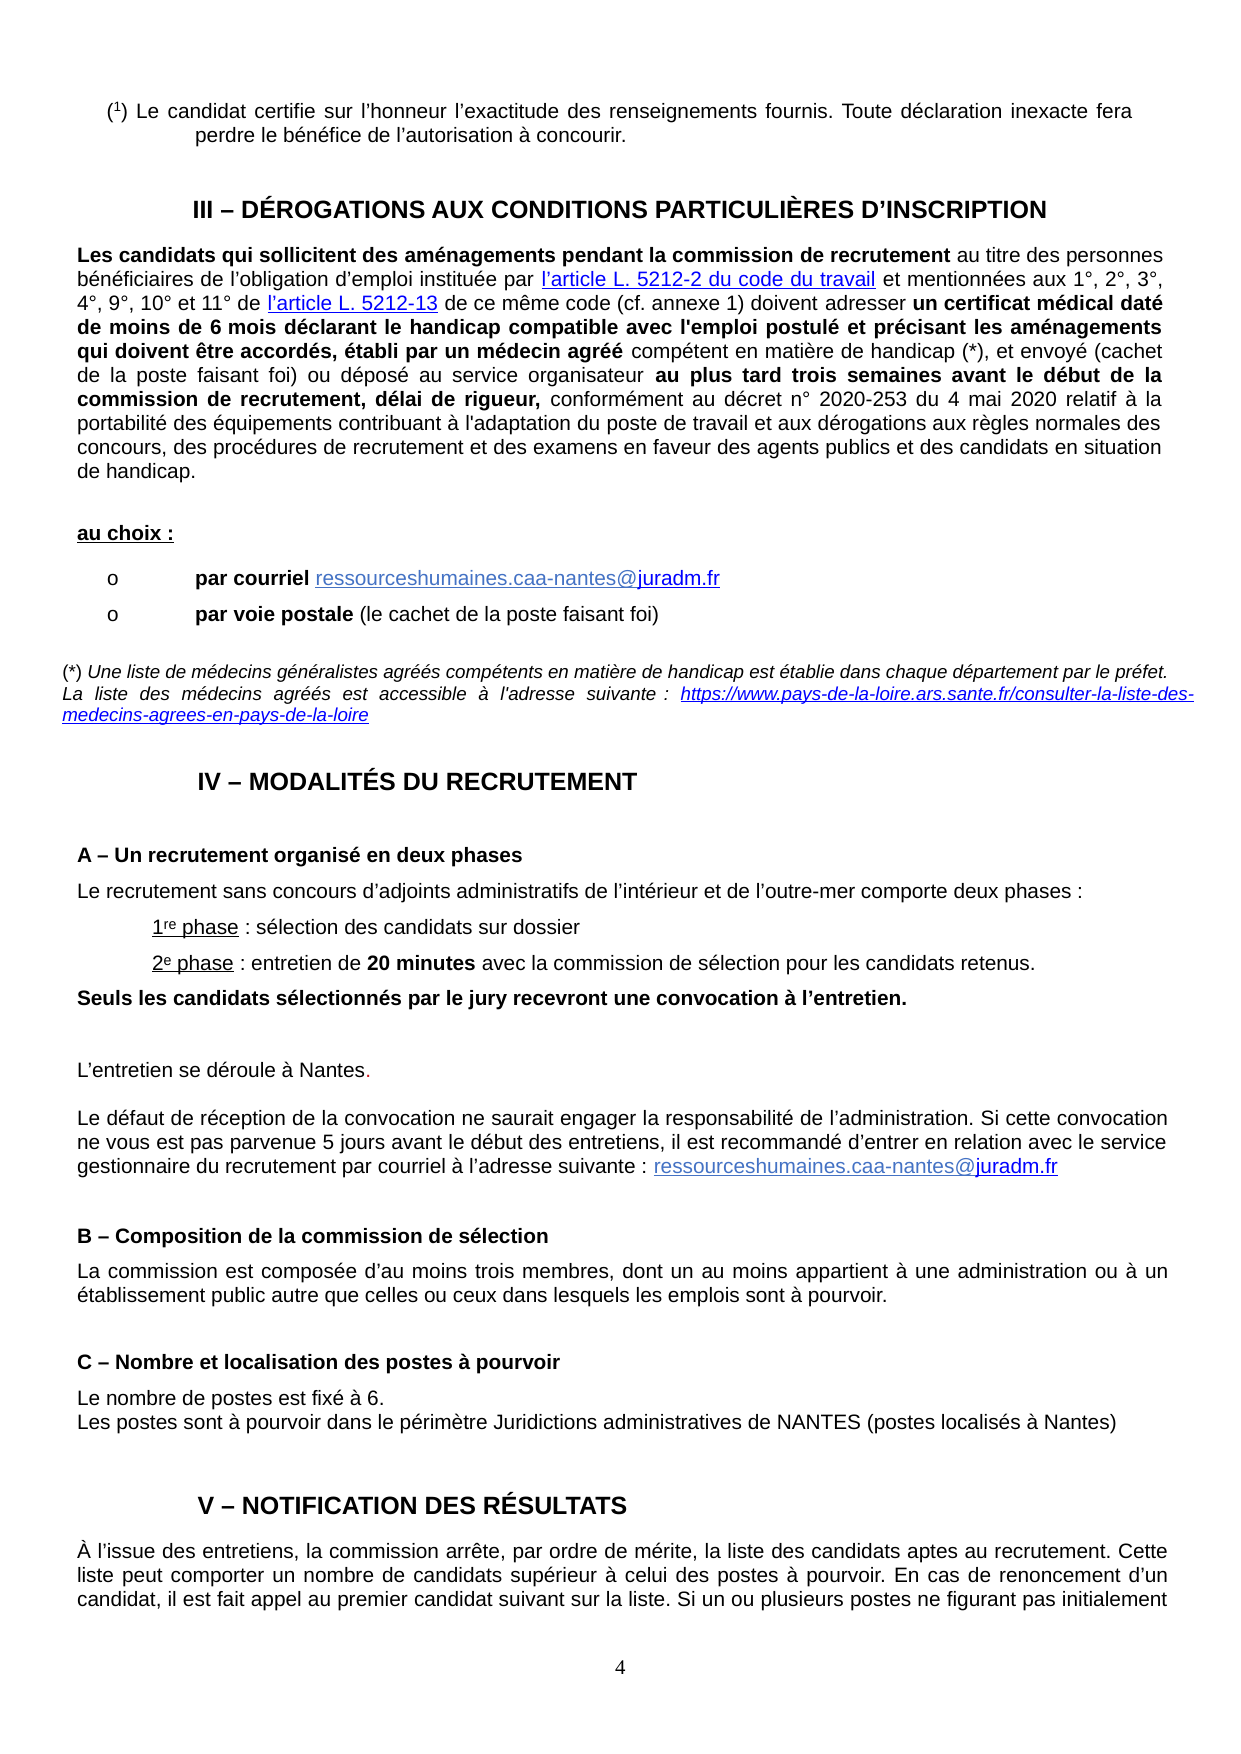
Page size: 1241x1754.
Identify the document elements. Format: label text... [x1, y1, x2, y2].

text Seuls les candidats sélectionnés par le jury recevront une convocation à l’entretien. [77, 986, 1169, 1010]
text La commission est composée d’au moins trois membres, dont un au moins appartient à une administration ou à un établissement public autre que celles ou ceux dans lesquels les emplois sont à pourvoir. [77, 1259, 1169, 1307]
text L’entretien se déroule à Nantes. [77, 1058, 1169, 1082]
text À l’issue des entretiens, la commission arrête, par ordre de mérite, la liste des candidats aptes au recrutement. Cette liste peut comporter un nombre de candidats supérieur à celui des postes à pourvoir. En cas de renoncement d’un candidat, il est fait appel au premier candidat suivant sur la liste. Si un ou plusieurs postes ne figurant pas initialement [77, 1539, 1169, 1611]
text Les postes sont à pourvoir dans le périmètre Juridictions administratives de NANTES (postes localisés à Nantes) [77, 1410, 1169, 1434]
text A – Un recrutement organisé en deux phases [77, 843, 1169, 867]
list par voie postale (le cachet de la poste faisant foi) [106, 602, 1169, 627]
text Le recrutement sans concours d’adjoints administratifs de l’intérieur et de l’outre-mer comporte deux phases : [77, 879, 1169, 903]
list par courriel ressourceshumaines.caa-nantes@juradm.fr [106, 566, 1169, 592]
text (1) Le candidat certifie sur l’honneur l’exactitude des renseignements fournis. Toute déclaration inexacte fera perdre le bénéfice de l’autorisation à concourir. [106, 99, 1134, 147]
text Le défaut de réception de la convocation ne saurait engager la responsabilité de l’administration. Si cette convocation ne vous est pas parvenue 5 jours avant le début des entretiens, il est recommandé d’entrer en relation avec le service gestionnaire du recrutement par courriel à l’adresse suivante : ressourceshumaines.caa-nantes@juradm.fr [77, 1106, 1169, 1178]
text Les candidats qui sollicitent des aménagements pendant la commission de recrutement au titre des personnes bénéficiaires de l’obligation d’emploi instituée par l’article L. 5212-2 du code du travail et mentionnées aux 1°, 2°, 3°, 4°, 9°, 10° et 11° de l’article L. 5212-13 de ce même code (cf. annexe 1) doivent adresser un certificat médical daté de moins de 6 mois déclarant le handicap compatible avec l'emploi postulé et précisant les aménagements qui doivent être accordés, établi par un médecin agréé compétent en matière de handicap (*), et envoyé (cachet de la poste faisant foi) ou déposé au service organisateur au plus tard trois semaines avant le début de la commission de recrutement, délai de rigueur, conformément au décret n° 2020-253 du 4 mai 2020 relatif à la portabilité des équipements contribuant à l'adaptation du poste de travail et aux dérogations aux règles normales des concours, des procédures de recrutement et des examens en faveur des agents publics et des candidats en situation de handicap. [77, 243, 1163, 482]
text 1ʳᵉ phase : sélection des candidats sur dossier [77, 915, 1169, 939]
text au choix : [77, 521, 1169, 545]
text 2ᵉ phase : entretien de 20 minutes avec la commission de sélection pour les candidats retenus. [77, 950, 1169, 974]
text Le nombre de postes est fixé à 6. [77, 1386, 1169, 1410]
text IV – MODALITÉS DU RECRUTEMENT [152, 767, 1169, 795]
text C – Nombre et localisation des postes à pourvoir [77, 1350, 1169, 1374]
text V – NOTIFICATION DES RÉSULTATS [152, 1491, 1169, 1520]
text (*) Une liste de médecins généralistes agréés compétents en matière de handicap est établie dans chaque département par le préfet. [62, 661, 1196, 683]
text B – Composition de la commission de sélection [77, 1223, 1169, 1247]
text III – DÉROGATIONS AUX CONDITIONS PARTICULIÈRES D’INSCRIPTION [106, 195, 1134, 224]
text La liste des médecins agréés est accessible à l'adresse suivante : https://www.pays-de-la-loire.ars.sante.fr/consulter-la-liste-des-medecins-agrees-en-pays-de-la-loire [62, 683, 1196, 726]
